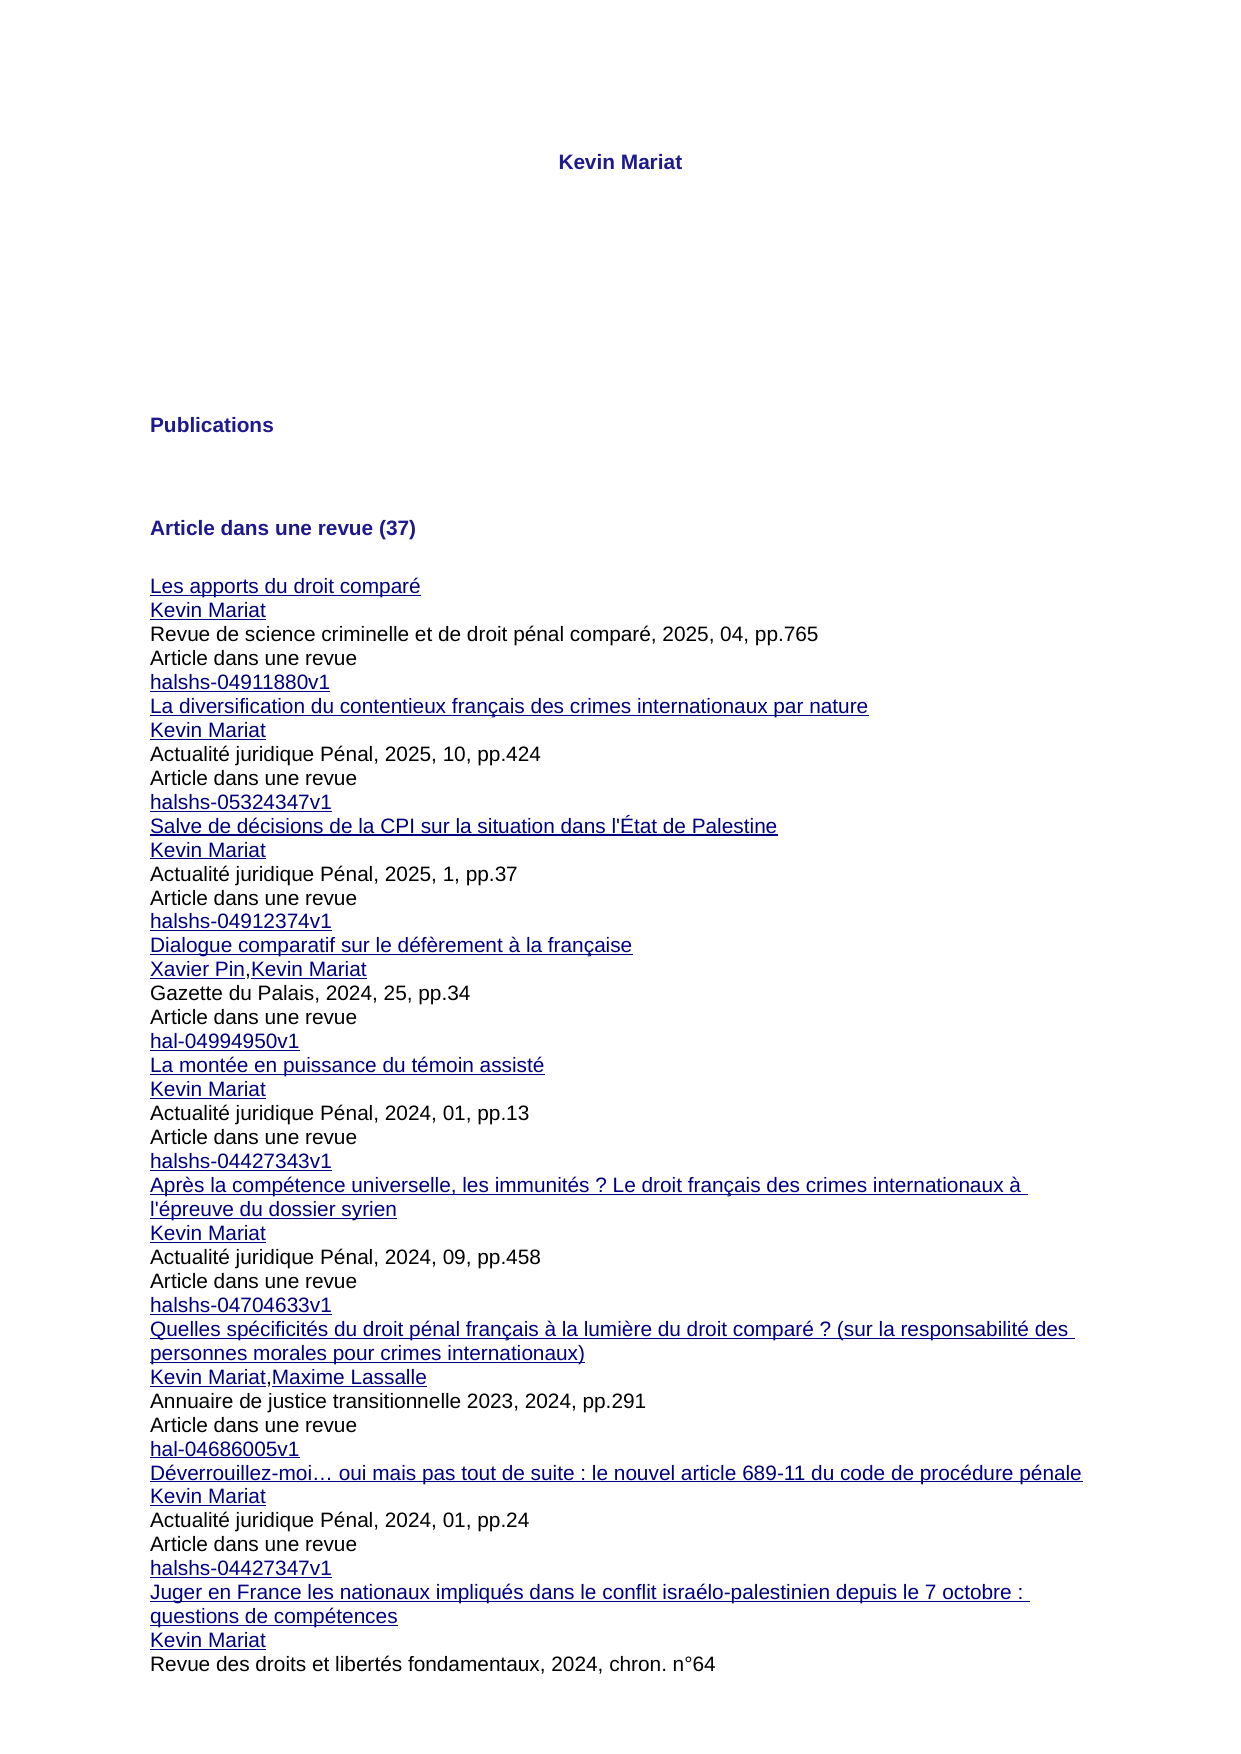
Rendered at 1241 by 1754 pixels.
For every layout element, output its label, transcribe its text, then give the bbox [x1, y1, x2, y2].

table_cell Après la compétence universelle, les immunités ? Le droit français des crimes internationaux à l'épreuve du dossier syrien Kevin Mariat Actualité juridique Pénal, 2024, 09, pp.458 Article dans une revue halshs-04704633v1 [150, 1173, 1090, 1317]
subtitle Kevin Mariat [150, 150, 1090, 174]
subtitle Publications [150, 412, 1090, 436]
table_cell Déverrouillez-moi… oui mais pas tout de suite : le nouvel article 689-11 du code de procédure pénale Kevin Mariat Actualité juridique Pénal, 2024, 01, pp.24 Article dans une revue halshs-04427347v1 [150, 1460, 1090, 1580]
table_cell La diversification du contentieux français des crimes internationaux par nature Kevin Mariat Actualité juridique Pénal, 2025, 10, pp.424 Article dans une revue halshs-05324347v1 [150, 694, 1090, 813]
subtitle Article dans une revue (37) [150, 516, 1090, 539]
table_header Les apports du droit comparé Kevin Mariat Revue de science criminelle et de droit pénal comparé, 2025, 04, pp.765 Article dans une revue halshs-04911880v1 [150, 574, 1090, 694]
table_cell Juger en France les nationaux impliqués dans le conflit israélo-palestinien depuis le 7 octobre : questions de compétences Kevin Mariat Revue des droits et libertés fondamentaux, 2024, chron. n°64 [150, 1580, 1090, 1676]
table_cell La montée en puissance du témoin assisté Kevin Mariat Actualité juridique Pénal, 2024, 01, pp.13 Article dans une revue halshs-04427343v1 [150, 1053, 1090, 1173]
table_cell Dialogue comparatif sur le défèrement à la française Xavier Pin,Kevin Mariat Gazette du Palais, 2024, 25, pp.34 Article dans une revue hal-04994950v1 [150, 933, 1090, 1053]
table_cell Quelles spécificités du droit pénal français à la lumière du droit comparé ? (sur la responsabilité des personnes morales pour crimes internationaux) Kevin Mariat,Maxime Lassalle Annuaire de justice transitionnelle 2023, 2024, pp.291 Article dans une revue hal-04686005v1 [150, 1317, 1090, 1460]
table_cell Salve de décisions de la CPI sur la situation dans l'État de Palestine Kevin Mariat Actualité juridique Pénal, 2025, 1, pp.37 Article dans une revue halshs-04912374v1 [150, 814, 1090, 933]
